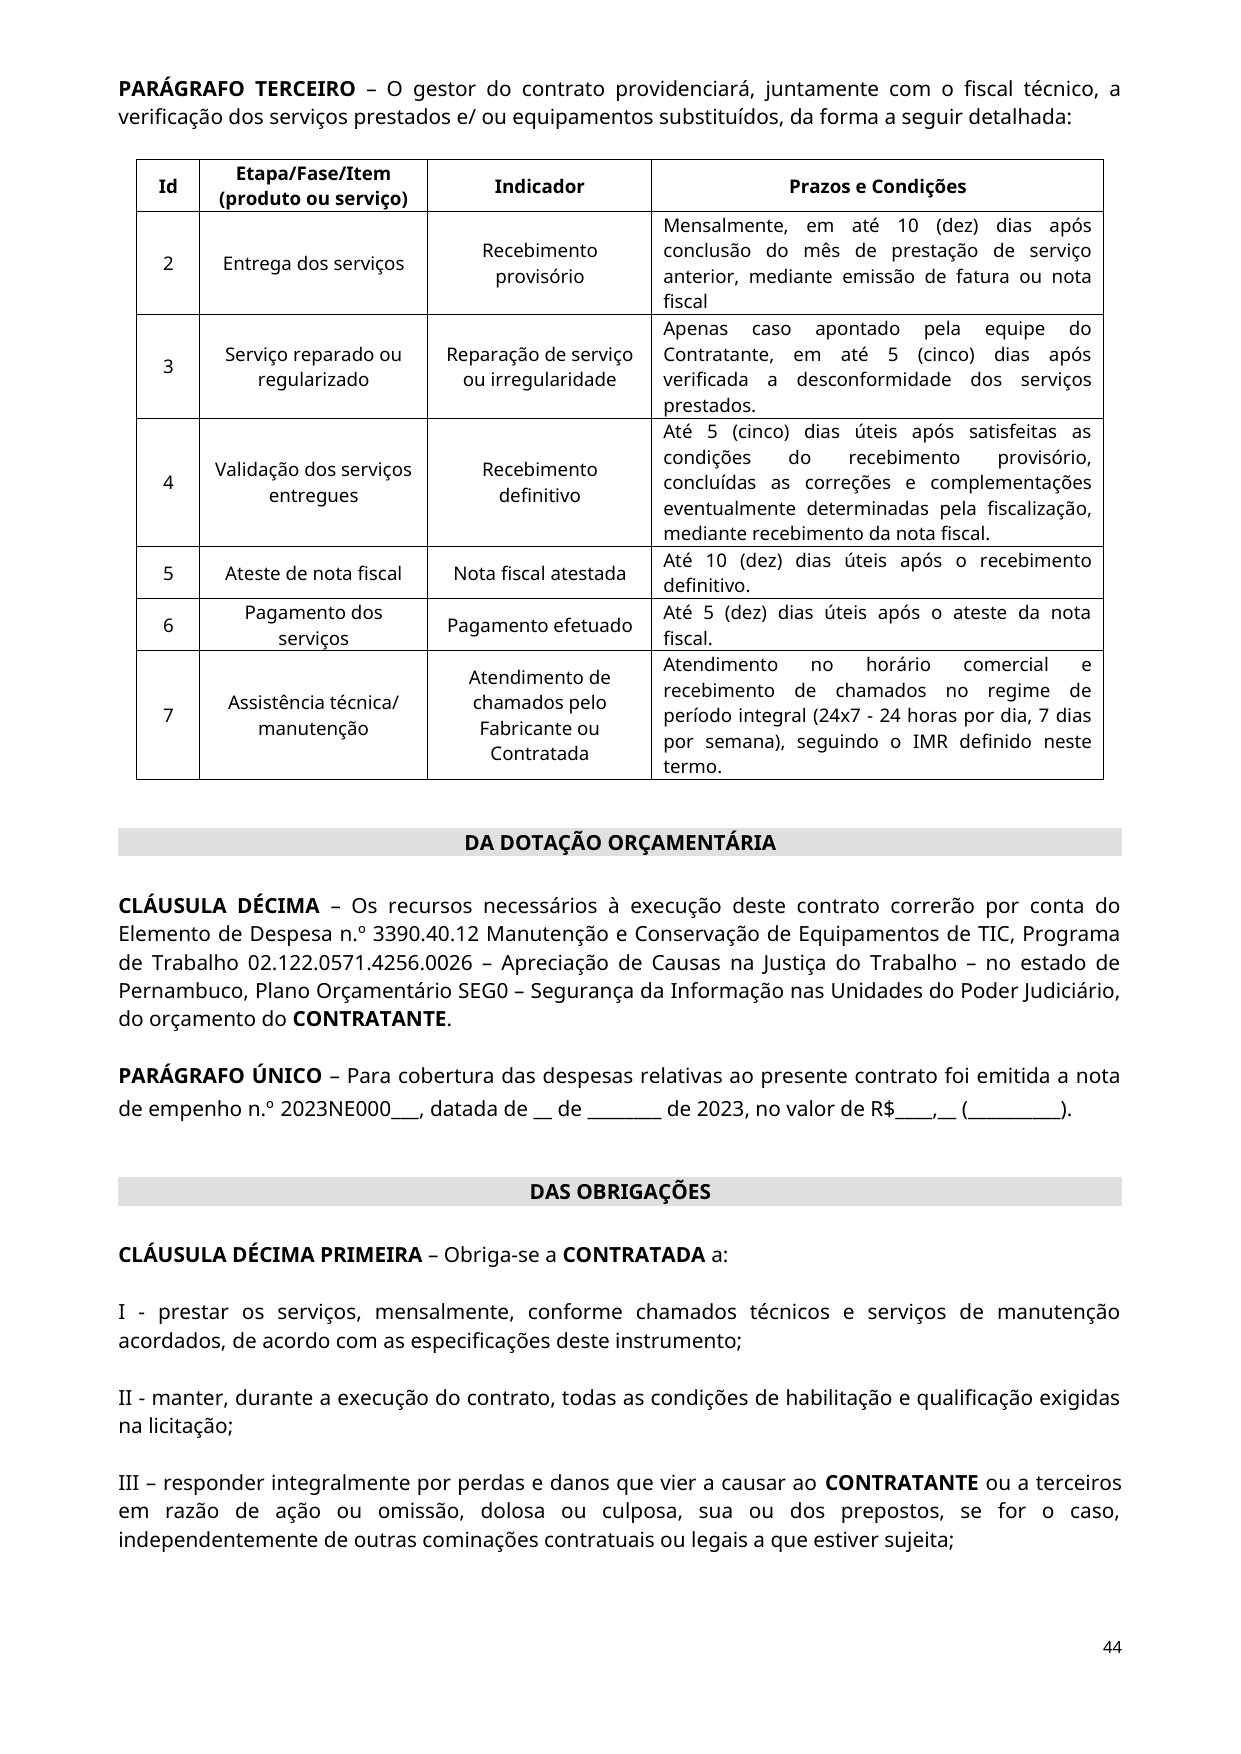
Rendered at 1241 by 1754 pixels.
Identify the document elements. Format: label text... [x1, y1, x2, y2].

table_cell Recebimento definitivo [428, 419, 651, 546]
table_cell Nota fiscal atestada [428, 547, 651, 598]
text I - prestar os serviços, mensalmente, conforme chamados técnicos e serviços de manutenção acordados, de acordo com as especificações deste instrumento; [118, 1297, 1122, 1354]
table_cell 7 [137, 651, 199, 779]
table_cell 4 [137, 419, 199, 546]
table_cell Até 5 (dez) dias úteis após o ateste da nota fiscal. [652, 599, 1103, 650]
table_cell Ateste de nota fiscal [200, 547, 427, 598]
table_cell Pagamento dos serviços [200, 599, 427, 650]
table_cell Assistência técnica/ manutenção [200, 651, 427, 779]
text III – responder integralmente por perdas e danos que vier a causar ao CONTRATANTE ou a terceiros em razão de ação ou omissão, dolosa ou culposa, sua ou dos prepostos, se for o caso, independentemente de outras cominações contratuais ou legais a que estiver sujeita; [118, 1468, 1122, 1553]
table_header Prazos e Condições [652, 160, 1103, 211]
table_cell Até 5 (cinco) dias úteis após satisfeitas as condições do recebimento provisório, concluídas as correções e complementações eventualmente determinadas pela fiscalização, mediante recebimento da nota fiscal. [652, 419, 1103, 546]
table_cell 3 [137, 315, 199, 417]
table_cell Mensalmente, em até 10 (dez) dias após conclusão do mês de prestação de serviço anterior, mediante emissão de fatura ou nota fiscal [652, 212, 1103, 314]
subtitle DAS OBRIGAÇÕES [118, 1177, 1122, 1206]
table_cell Atendimento de chamados pelo Fabricante ou Contratada [428, 651, 651, 779]
table_header Indicador [428, 160, 651, 211]
table_cell 2 [137, 212, 199, 314]
text II - manter, durante a execução do contrato, todas as condições de habilitação e qualificação exigidas na licitação; [118, 1383, 1122, 1439]
table_cell Recebimento provisório [428, 212, 651, 314]
table_cell Serviço reparado ou regularizado [200, 315, 427, 417]
text PARÁGRAFO TERCEIRO – O gestor do contrato providenciará, juntamente com o fiscal técnico, a verificação dos serviços prestados e/ ou equipamentos substituídos, da forma a seguir detalhada: [118, 74, 1122, 131]
table_cell Atendimento no horário comercial e recebimento de chamados no regime de período integral (24x7 - 24 horas por dia, 7 dias por semana), seguindo o IMR definido neste termo. [652, 651, 1103, 779]
subtitle DA DOTAÇÃO ORÇAMENTÁRIA [118, 828, 1122, 856]
table_cell 5 [137, 547, 199, 598]
text PARÁGRAFO ÚNICO – Para cobertura das despesas relativas ao presente contrato foi emitida a nota de empenho n.º 2023NE000___, datada de __ de ________ de 2023, no valor de R$____,__ (__________). [118, 1061, 1122, 1124]
table_cell Até 10 (dez) dias úteis após o recebimento definitivo. [652, 547, 1103, 598]
table_cell Validação dos serviços entregues [200, 419, 427, 546]
table_header Etapa/Fase/Item (produto ou serviço) [200, 160, 427, 211]
text CLÁUSULA DÉCIMA PRIMEIRA – Obriga-se a CONTRATADA a: [118, 1241, 1122, 1269]
table_cell Pagamento efetuado [428, 599, 651, 650]
table_cell 6 [137, 599, 199, 650]
text CLÁUSULA DÉCIMA – Os recursos necessários à execução deste contrato correrão por conta do Elemento de Despesa n.º 3390.40.12 Manutenção e Conservação de Equipamentos de TIC, Programa de Trabalho 02.122.0571.4256.0026 – Apreciação de Causas na Justiça do Trabalho – no estado de Pernambuco, Plano Orçamentário SEG0 – Segurança da Informação nas Unidades do Poder Judiciário, do orçamento do CONTRATANTE. [118, 891, 1122, 1033]
table_cell Entrega dos serviços [200, 212, 427, 314]
table_cell Reparação de serviço ou irregularidade [428, 315, 651, 417]
table_header Id [137, 160, 199, 211]
table_cell Apenas caso apontado pela equipe do Contratante, em até 5 (cinco) dias após verificada a desconformidade dos serviços prestados. [652, 315, 1103, 417]
